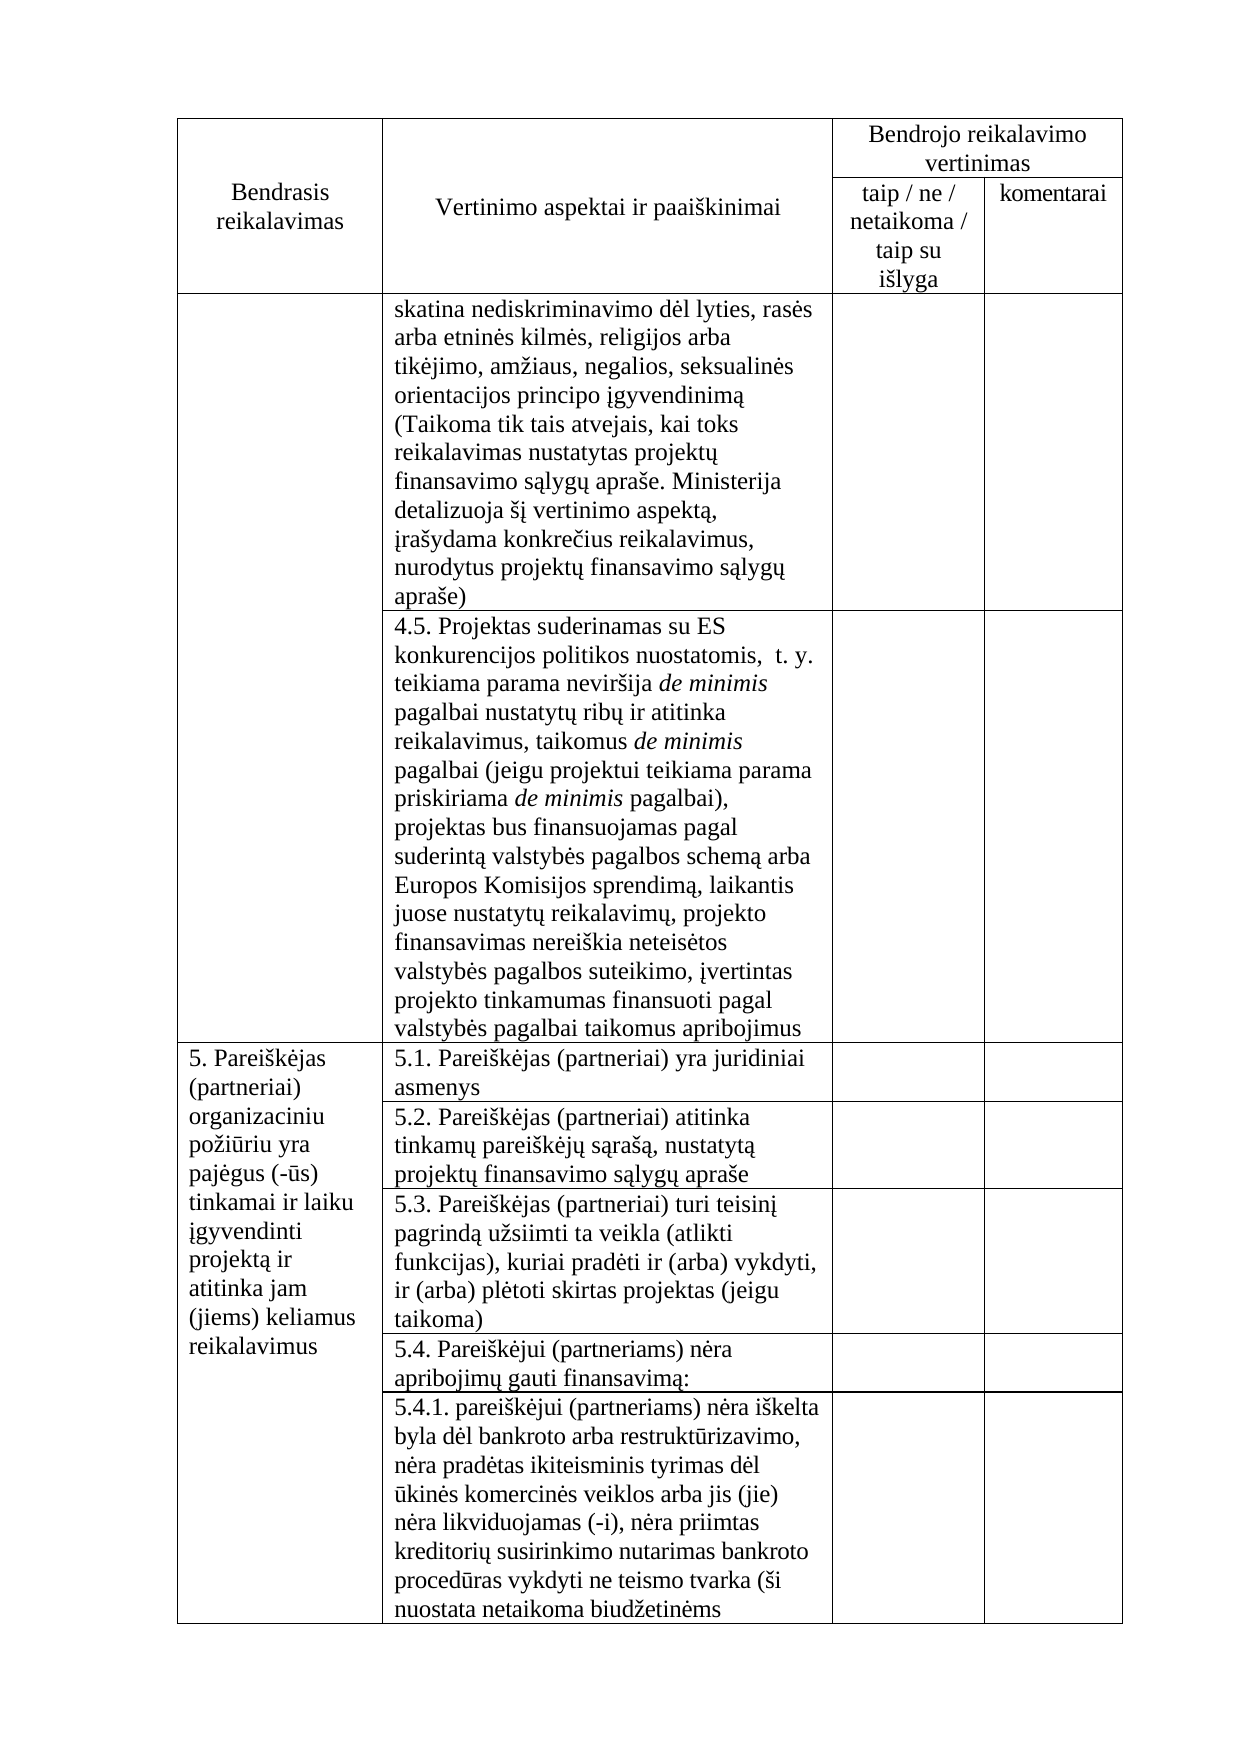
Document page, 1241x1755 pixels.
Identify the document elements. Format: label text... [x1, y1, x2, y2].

table_cell [833, 1393, 984, 1622]
table_cell skatina nediskriminavimo dėl lyties, rasės arba etninės kilmės, religijos arba tikėjimo, amžiaus, negalios, seksualinės orientacijos principo įgyvendinimą (Taikoma tik tais atvejais, kai toks reikalavimas nustatytas projektų finansavimo sąlygų apraše. Ministerija detalizuoja šį vertinimo aspektą, įrašydama konkrečius reikalavimus, nurodytus projektų finansavimo sąlygų apraše) [383, 294, 832, 610]
table_cell [178, 294, 382, 1042]
table_cell 5.2. Pareiškėjas (partneriai) atitinka tinkamų pareiškėjų sąrašą, nustatytą projektų finansavimo sąlygų apraše [383, 1102, 832, 1188]
table_header Bendrasis reikalavimas [178, 119, 382, 293]
table_header Vertinimo aspektai ir paaiškinimai [383, 119, 832, 293]
table_cell [985, 1334, 1122, 1391]
table_header Bendrojo reikalavimo vertinimas [833, 119, 1122, 177]
table_cell komentarai [985, 178, 1122, 293]
table_cell 5.4.1. pareiškėjui (partneriams) nėra iškelta byla dėl bankroto arba restruktūrizavimo, nėra pradėtas ikiteisminis tyrimas dėl ūkinės komercinės veiklos arba jis (jie) nėra likviduojamas (-i), nėra priimtas kreditorių susirinkimo nutarimas bankroto procedūras vykdyti ne teismo tvarka (ši nuostata netaikoma biudžetinėms [383, 1393, 832, 1622]
table_cell [985, 1393, 1122, 1622]
table_cell 5.1. Pareiškėjas (partneriai) yra juridiniai asmenys [383, 1043, 832, 1101]
table_cell [833, 294, 984, 610]
table_cell [985, 294, 1122, 610]
table_cell [985, 1102, 1122, 1188]
table_cell 5. Pareiškėjas (partneriai) organizaciniu požiūriu yra pajėgus (-ūs) tinkamai ir laiku įgyvendinti projektą ir atitinka jam (jiems) keliamus reikalavimus [178, 1043, 382, 1622]
table_cell [833, 1189, 984, 1333]
table_cell 4.5. Projektas suderinamas su ES konkurencijos politikos nuostatomis, t. y. teikiama parama neviršija de minimis pagalbai nustatytų ribų ir atitinka reikalavimus, taikomus de minimis pagalbai (jeigu projektui teikiama parama priskiriama de minimis pagalbai), projektas bus finansuojamas pagal suderintą valstybės pagalbos schemą arba Europos Komisijos sprendimą, laikantis juose nustatytų reikalavimų, projekto finansavimas nereiškia neteisėtos valstybės pagalbos suteikimo, įvertintas projekto tinkamumas finansuoti pagal valstybės pagalbai taikomus apribojimus [383, 611, 832, 1042]
table_cell [833, 1102, 984, 1188]
table_cell [833, 611, 984, 1042]
table_cell [985, 1189, 1122, 1333]
table_cell [833, 1043, 984, 1101]
table_cell [833, 1334, 984, 1391]
table_cell 5.4. Pareiškėjui (partneriams) nėra apribojimų gauti finansavimą: [383, 1334, 832, 1391]
table_cell [985, 611, 1122, 1042]
table_cell 5.3. Pareiškėjas (partneriai) turi teisinį pagrindą užsiimti ta veikla (atlikti funkcijas), kuriai pradėti ir (arba) vykdyti, ir (arba) plėtoti skirtas projektas (jeigu taikoma) [383, 1189, 832, 1333]
table_cell taip / ne / netaikoma / taip su išlyga [833, 178, 984, 293]
table_cell [985, 1043, 1122, 1101]
